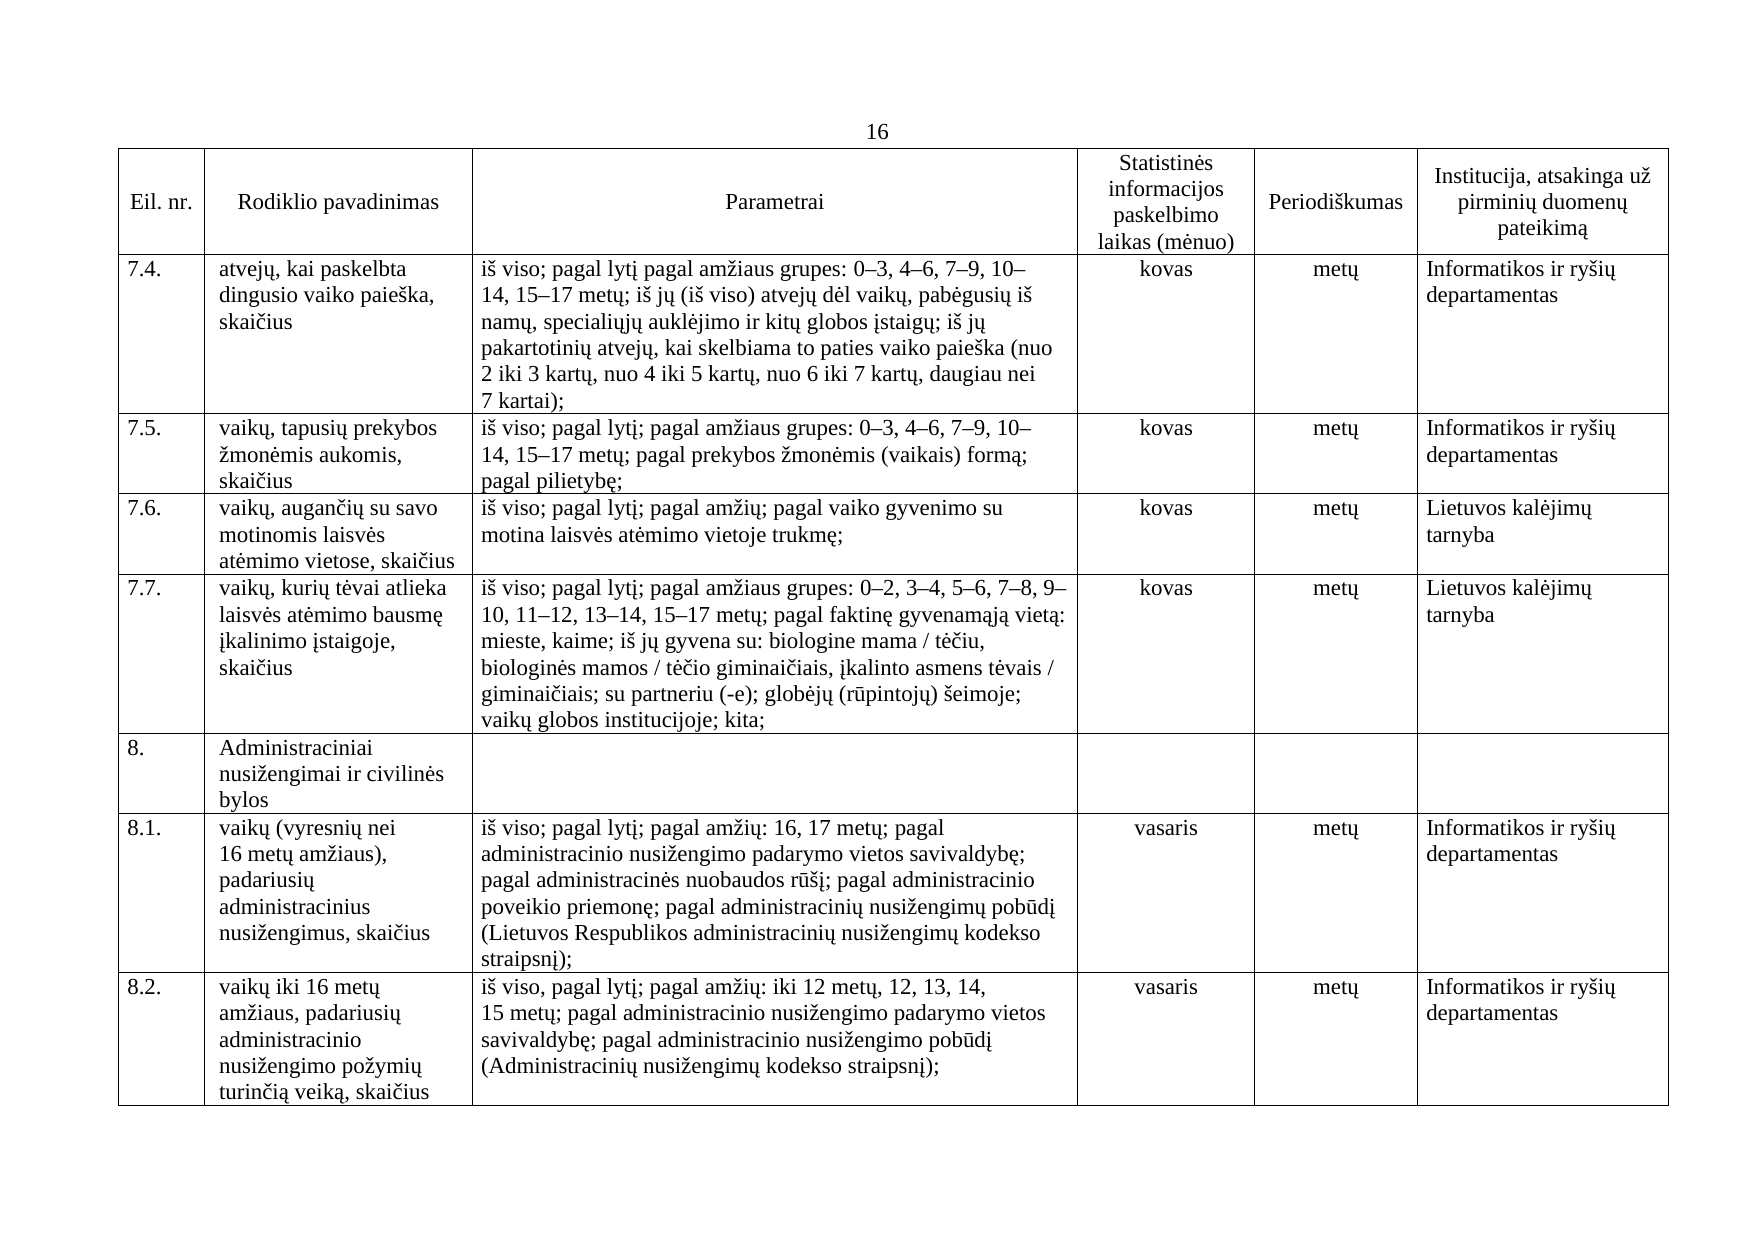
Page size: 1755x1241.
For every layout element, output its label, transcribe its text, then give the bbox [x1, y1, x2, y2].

table_cell Lietuvos kalėjimų tarnyba [1418, 575, 1668, 733]
table_cell Informatikos ir ryšių departamentas [1418, 255, 1668, 413]
table_cell kovas [1078, 414, 1254, 493]
table_cell 7.4. [119, 255, 204, 413]
table_cell Informatikos ir ryšių departamentas [1418, 973, 1668, 1105]
table_cell Administraciniai nusižengimai ir civilinės bylos [205, 734, 472, 813]
table_cell vasaris [1078, 814, 1254, 972]
table_cell Informatikos ir ryšių departamentas [1418, 814, 1668, 972]
table_cell 8. [119, 734, 204, 813]
table_cell Informatikos ir ryšių departamentas [1418, 414, 1668, 493]
table_cell metų [1255, 414, 1417, 493]
table_cell metų [1255, 575, 1417, 733]
table_cell metų [1255, 494, 1417, 573]
table_cell 7.7. [119, 575, 204, 733]
table_cell vaikų, tapusių prekybos žmonėmis aukomis, skaičius [205, 414, 472, 493]
table_cell 7.5. [119, 414, 204, 493]
table_cell [473, 734, 1077, 813]
table_cell metų [1255, 255, 1417, 413]
table_cell vaikų (vyresnių nei 16 metų amžiaus), padariusių administracinius nusižengimus, skaičius [205, 814, 472, 972]
table_cell iš viso, pagal lytį; pagal amžių: iki 12 metų, 12, 13, 14, 15 metų; pagal administracinio nusižengimo padarymo vietos savivaldybę; pagal administracinio nusižengimo pobūdį (Administracinių nusižengimų kodekso straipsnį); [473, 973, 1077, 1105]
table_cell kovas [1078, 494, 1254, 573]
table_cell 8.2. [119, 973, 204, 1105]
table_header Eil. nr. [119, 149, 204, 254]
table_header Institucija, atsakinga už pirminių duomenų pateikimą [1418, 149, 1668, 254]
table_cell metų [1255, 973, 1417, 1105]
table_cell iš viso; pagal lytį; pagal amžių: 16, 17 metų; pagal administracinio nusižengimo padarymo vietos savivaldybę; pagal administracinės nuobaudos rūšį; pagal administracinio poveikio priemonę; pagal administracinių nusižengimų pobūdį (Lietuvos Respublikos administracinių nusižengimų kodekso straipsnį); [473, 814, 1077, 972]
table_header Statistinės informacijos paskelbimo laikas (mėnuo) [1078, 149, 1254, 254]
table_cell metų [1255, 814, 1417, 972]
table_cell 8.1. [119, 814, 204, 972]
table_cell vaikų iki 16 metų amžiaus, padariusių administracinio nusižengimo požymių turinčią veiką, skaičius [205, 973, 472, 1105]
table_header Rodiklio pavadinimas [205, 149, 472, 254]
table_cell atvejų, kai paskelbta dingusio vaiko paieška, skaičius [205, 255, 472, 413]
table_cell kovas [1078, 575, 1254, 733]
table_cell vasaris [1078, 973, 1254, 1105]
table_cell kovas [1078, 255, 1254, 413]
table_cell vaikų, kurių tėvai atlieka laisvės atėmimo bausmę įkalinimo įstaigoje, skaičius [205, 575, 472, 733]
table_cell 7.6. [119, 494, 204, 573]
table_header Parametrai [473, 149, 1077, 254]
table_cell [1078, 734, 1254, 813]
table_header Periodiškumas [1255, 149, 1417, 254]
table_cell Lietuvos kalėjimų tarnyba [1418, 494, 1668, 573]
table_cell iš viso; pagal lytį pagal amžiaus grupes: 0–3, 4–6, 7–9, 10–14, 15–17 metų; iš jų (iš viso) atvejų dėl vaikų, pabėgusių iš namų, specialiųjų auklėjimo ir kitų globos įstaigų; iš jų pakartotinių atvejų, kai skelbiama to paties vaiko paieška (nuo 2 iki 3 kartų, nuo 4 iki 5 kartų, nuo 6 iki 7 kartų, daugiau nei 7 kartai); [473, 255, 1077, 413]
table_cell [1418, 734, 1668, 813]
table_cell iš viso; pagal lytį; pagal amžiaus grupes: 0–3, 4–6, 7–9, 10–14, 15–17 metų; pagal prekybos žmonėmis (vaikais) formą; pagal pilietybę; [473, 414, 1077, 493]
table_cell iš viso; pagal lytį; pagal amžiaus grupes: 0–2, 3–4, 5–6, 7–8, 9–10, 11–12, 13–14, 15–17 metų; pagal faktinę gyvenamąją vietą: mieste, kaime; iš jų gyvena su: biologine mama / tėčiu, biologinės mamos / tėčio giminaičiais, įkalinto asmens tėvais / giminaičiais; su partneriu (-e); globėjų (rūpintojų) šeimoje; vaikų globos institucijoje; kita; [473, 575, 1077, 733]
table_cell [1255, 734, 1417, 813]
table_cell vaikų, augančių su savo motinomis laisvės atėmimo vietose, skaičius [205, 494, 472, 573]
table_cell iš viso; pagal lytį; pagal amžių; pagal vaiko gyvenimo su motina laisvės atėmimo vietoje trukmę; [473, 494, 1077, 573]
